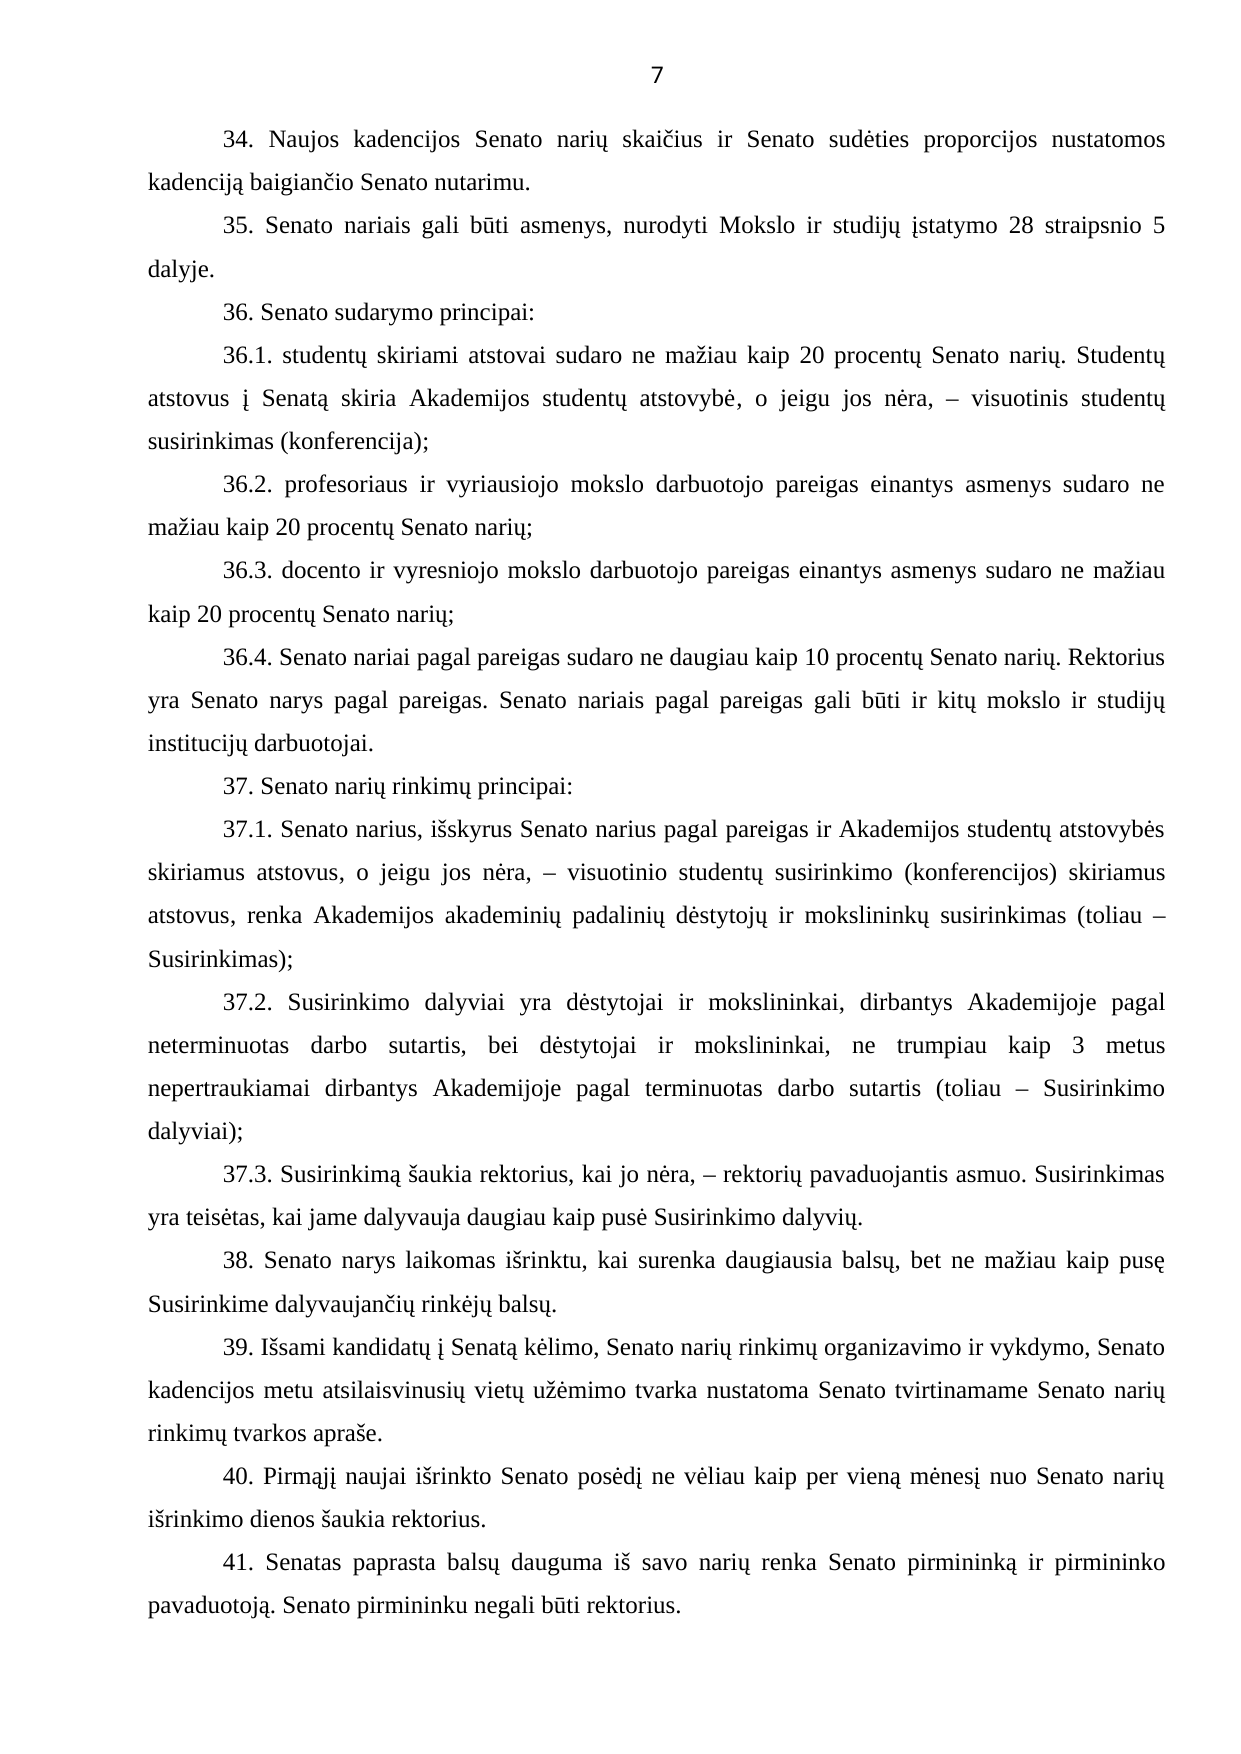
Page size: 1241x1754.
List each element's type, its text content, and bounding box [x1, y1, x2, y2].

text 40. Pirmąjį naujai išrinkto Senato posėdį ne vėliau kaip per vieną mėnesį nuo Senato narių išrinkimo dienos šaukia rektorius. [148, 1461, 1166, 1533]
text 36. Senato sudarymo principai: [148, 297, 1166, 326]
text 36.2. profesoriaus ir vyriausiojo mokslo darbuotojo pareigas einantys asmenys sudaro ne mažiau kaip 20 procentų Senato narių; [148, 469, 1166, 541]
text 41. Senatas paprasta balsų dauguma iš savo narių renka Senato pirmininką ir pirmininko pavaduotoją. Senato pirmininku negali būti rektorius. [148, 1547, 1166, 1619]
text 37.3. Susirinkimą šaukia rektorius, kai jo nėra, – rektorių pavaduojantis asmuo. Susirinkimas yra teisėtas, kai jame dalyvauja daugiau kaip pusė Susirinkimo dalyvių. [148, 1159, 1166, 1231]
text 39. Išsami kandidatų į Senatą kėlimo, Senato narių rinkimų organizavimo ir vykdymo, Senato kadencijos metu atsilaisvinusių vietų užėmimo tvarka nustatoma Senato tvirtinamame Senato narių rinkimų tvarkos apraše. [148, 1332, 1166, 1447]
text 35. Senato nariais gali būti asmenys, nurodyti Mokslo ir studijų įstatymo 28 straipsnio 5 dalyje. [148, 211, 1166, 282]
text 37.2. Susirinkimo dalyviai yra dėstytojai ir mokslininkai, dirbantys Akademijoje pagal neterminuotas darbo sutartis, bei dėstytojai ir mokslininkai, ne trumpiau kaip 3 metus nepertraukiamai dirbantys Akademijoje pagal terminuotas darbo sutartis (toliau – Susirinkimo dalyviai); [148, 987, 1166, 1145]
text 38. Senato narys laikomas išrinktu, kai surenka daugiausia balsų, bet ne mažiau kaip pusę Susirinkime dalyvaujančių rinkėjų balsų. [148, 1246, 1166, 1317]
text 37.1. Senato narius, išskyrus Senato narius pagal pareigas ir Akademijos studentų atstovybės skiriamus atstovus, o jeigu jos nėra, – visuotinio studentų susirinkimo (konferencijos) skiriamus atstovus, renka Akademijos akademinių padalinių dėstytojų ir mokslininkų susirinkimas (toliau – Susirinkimas); [148, 814, 1166, 972]
text 37. Senato narių rinkimų principai: [148, 771, 1166, 800]
text 36.1. studentų skiriami atstovai sudaro ne mažiau kaip 20 procentų Senato narių. Studentų atstovus į Senatą skiria Akademijos studentų atstovybė, o jeigu jos nėra, – visuotinis studentų susirinkimas (konferencija); [148, 340, 1166, 455]
text 34. Naujos kadencijos Senato narių skaičius ir Senato sudėties proporcijos nustatomos kadenciją baigiančio Senato nutarimu. [148, 124, 1166, 196]
text 36.3. docento ir vyresniojo mokslo darbuotojo pareigas einantys asmenys sudaro ne mažiau kaip 20 procentų Senato narių; [148, 556, 1166, 627]
text 36.4. Senato nariai pagal pareigas sudaro ne daugiau kaip 10 procentų Senato narių. Rektorius yra Senato narys pagal pareigas. Senato nariais pagal pareigas gali būti ir kitų mokslo ir studijų institucijų darbuotojai. [148, 642, 1166, 757]
